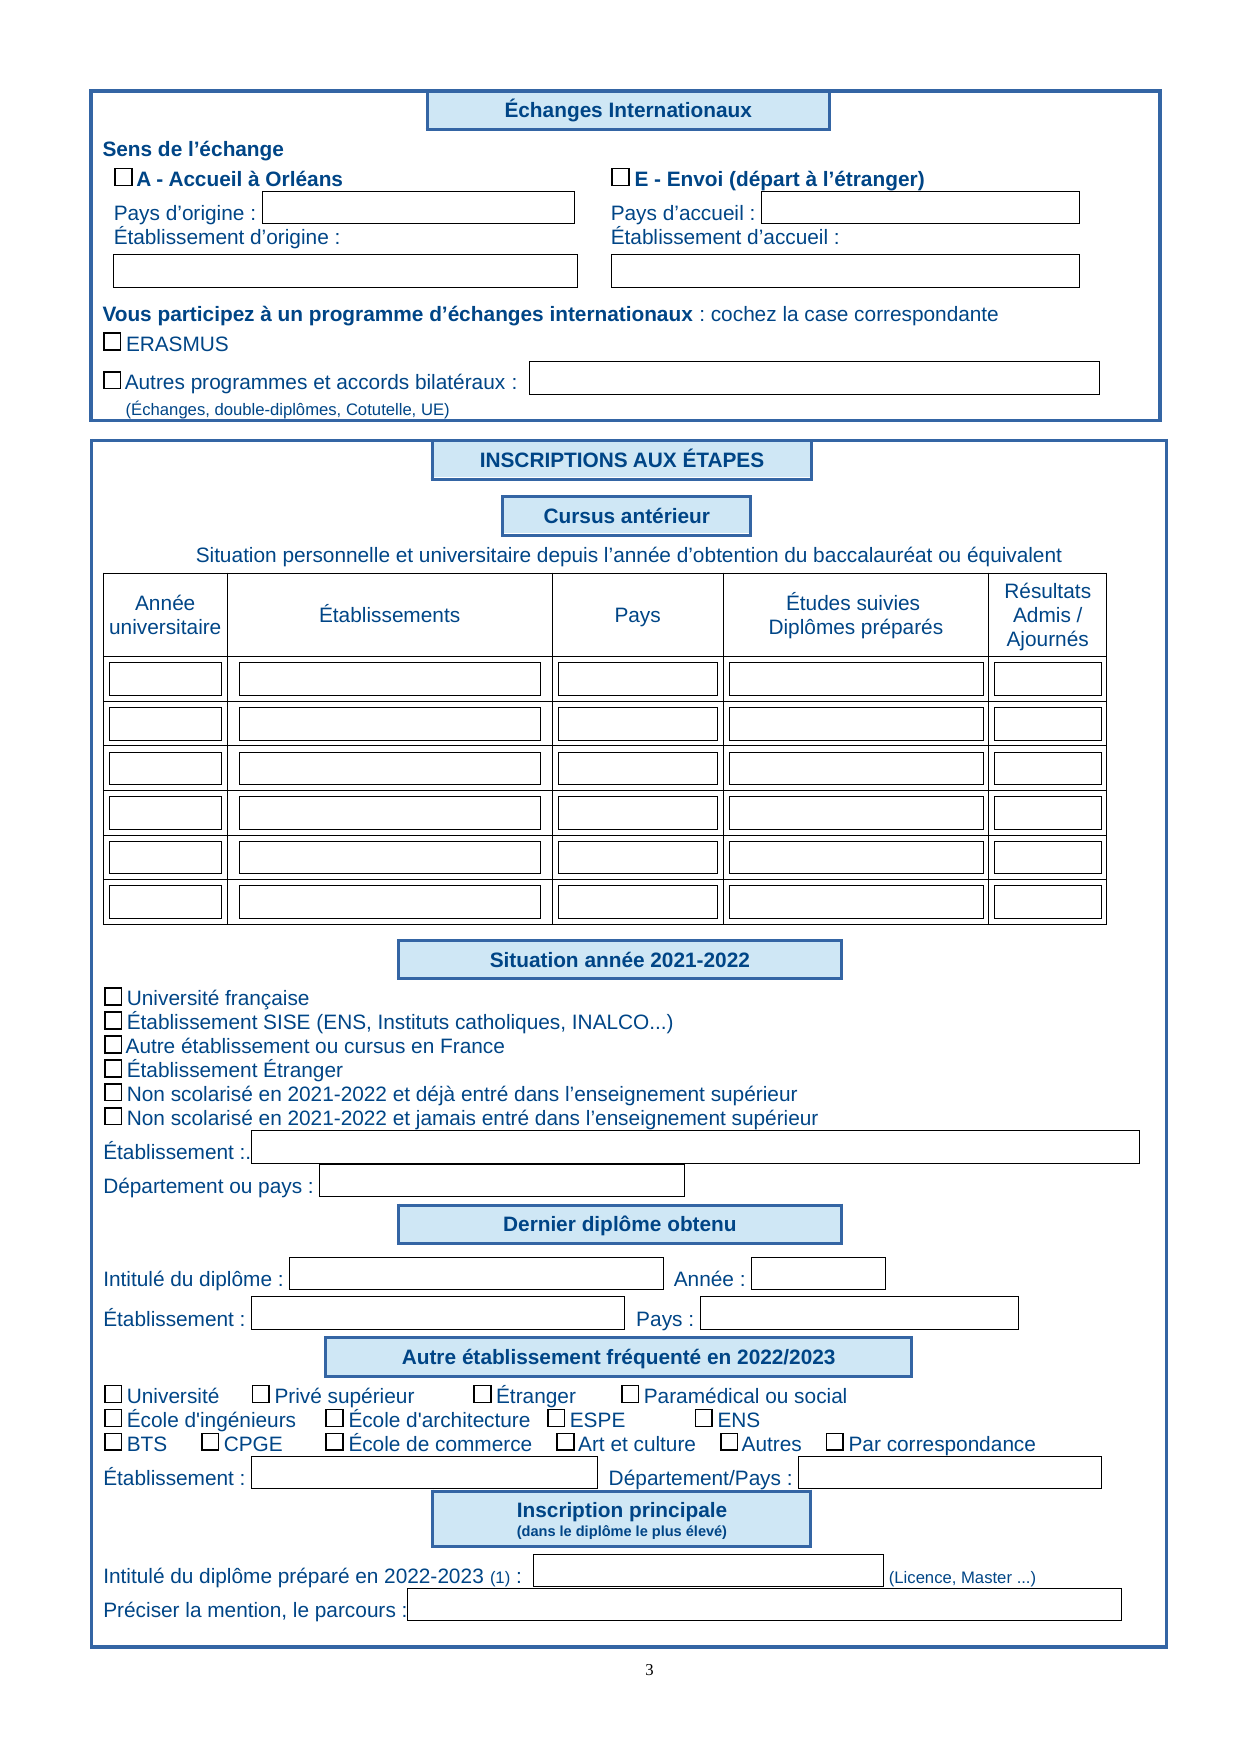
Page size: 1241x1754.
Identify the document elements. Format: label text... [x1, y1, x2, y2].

table_cell [553, 746, 723, 790]
table_cell [989, 836, 1106, 879]
table_header Sens de l’échange Vous participez à un programme d’échanges internationaux : cochez la case correspondante ERASMUS Autres programmes et accords bilatéraux : (Échanges, double-diplômes, Cotutelle, UE) [93, 93, 1158, 419]
table_cell [104, 791, 227, 834]
table_cell [989, 746, 1106, 790]
table_cell [989, 702, 1106, 745]
table_cell [553, 702, 723, 745]
table_header Dernier diplôme obtenu [400, 1207, 840, 1242]
table_cell [553, 657, 723, 701]
table_cell [724, 791, 988, 834]
table_header E - Envoi (départ à l’étranger) Pays d’accueil : Établissement d’accueil : [599, 167, 1097, 287]
table_header Résultats Admis / Ajournés [989, 574, 1106, 656]
table_cell [228, 880, 552, 924]
table_header Année universitaire [104, 574, 227, 656]
table_cell [104, 836, 227, 879]
table_cell [553, 791, 723, 834]
table_header Établissements [228, 574, 552, 656]
table_cell [724, 702, 988, 745]
table_header INSCRIPTIONS AUX ÉTAPES [434, 442, 810, 477]
table_cell [724, 880, 988, 924]
table_header Inscription principale (dans le diplôme le plus élevé) [434, 1493, 809, 1545]
table_cell [989, 657, 1106, 701]
table_cell [228, 791, 552, 834]
table_header Cursus antérieur [504, 498, 749, 533]
table_header Pays [553, 574, 723, 656]
table_cell [104, 657, 227, 701]
table_cell [724, 657, 988, 701]
table_cell [724, 836, 988, 879]
table_cell [104, 702, 227, 745]
table_cell [104, 880, 227, 924]
table_header Situation année 2021-2022 [400, 942, 840, 977]
table_cell [989, 791, 1106, 834]
table_cell [553, 880, 723, 924]
table_header Échanges Internationaux [429, 93, 828, 128]
table_cell [228, 746, 552, 790]
table_cell [553, 836, 723, 879]
table_header Études suivies Diplômes préparés [724, 574, 988, 656]
table_header Autre établissement fréquenté en 2022/2023 [327, 1339, 910, 1375]
table_header Situation personnelle et universitaire depuis l’année d’obtention du baccalauréat ou équivalent Université française Établissement SISE (ENS, Instituts catholiques, INALCO...) Autre établissement ou cursus en France Établissement Étranger Non scolarisé en 2021-2022 et déjà entré dans l’enseignement supérieur Non scolarisé en 2021-2022 et jamais entré dans l’enseignement supérieur Établissement :. Département ou pays : Intitulé du diplôme : Année : Établissement : Pays : Université Privé supérieur Étranger Paramédical ou social École d'ingénieurs École d'architecture ESPE ENS BTS CPGE École de commerce Art et culture Autres Par correspondance Établissement : Département/Pays : Intitulé du diplôme préparé en 2022-2023 (1) : (Licence, Master ...) Préciser la mention, le parcours : [93, 442, 1165, 1645]
table_cell [228, 702, 552, 745]
table_cell [989, 880, 1106, 924]
table_cell [104, 746, 227, 790]
table_cell [724, 746, 988, 790]
table_header A - Accueil à Orléans Pays d’origine : Établissement d’origine : [102, 167, 599, 287]
table_cell [228, 657, 552, 701]
table_cell [228, 836, 552, 879]
